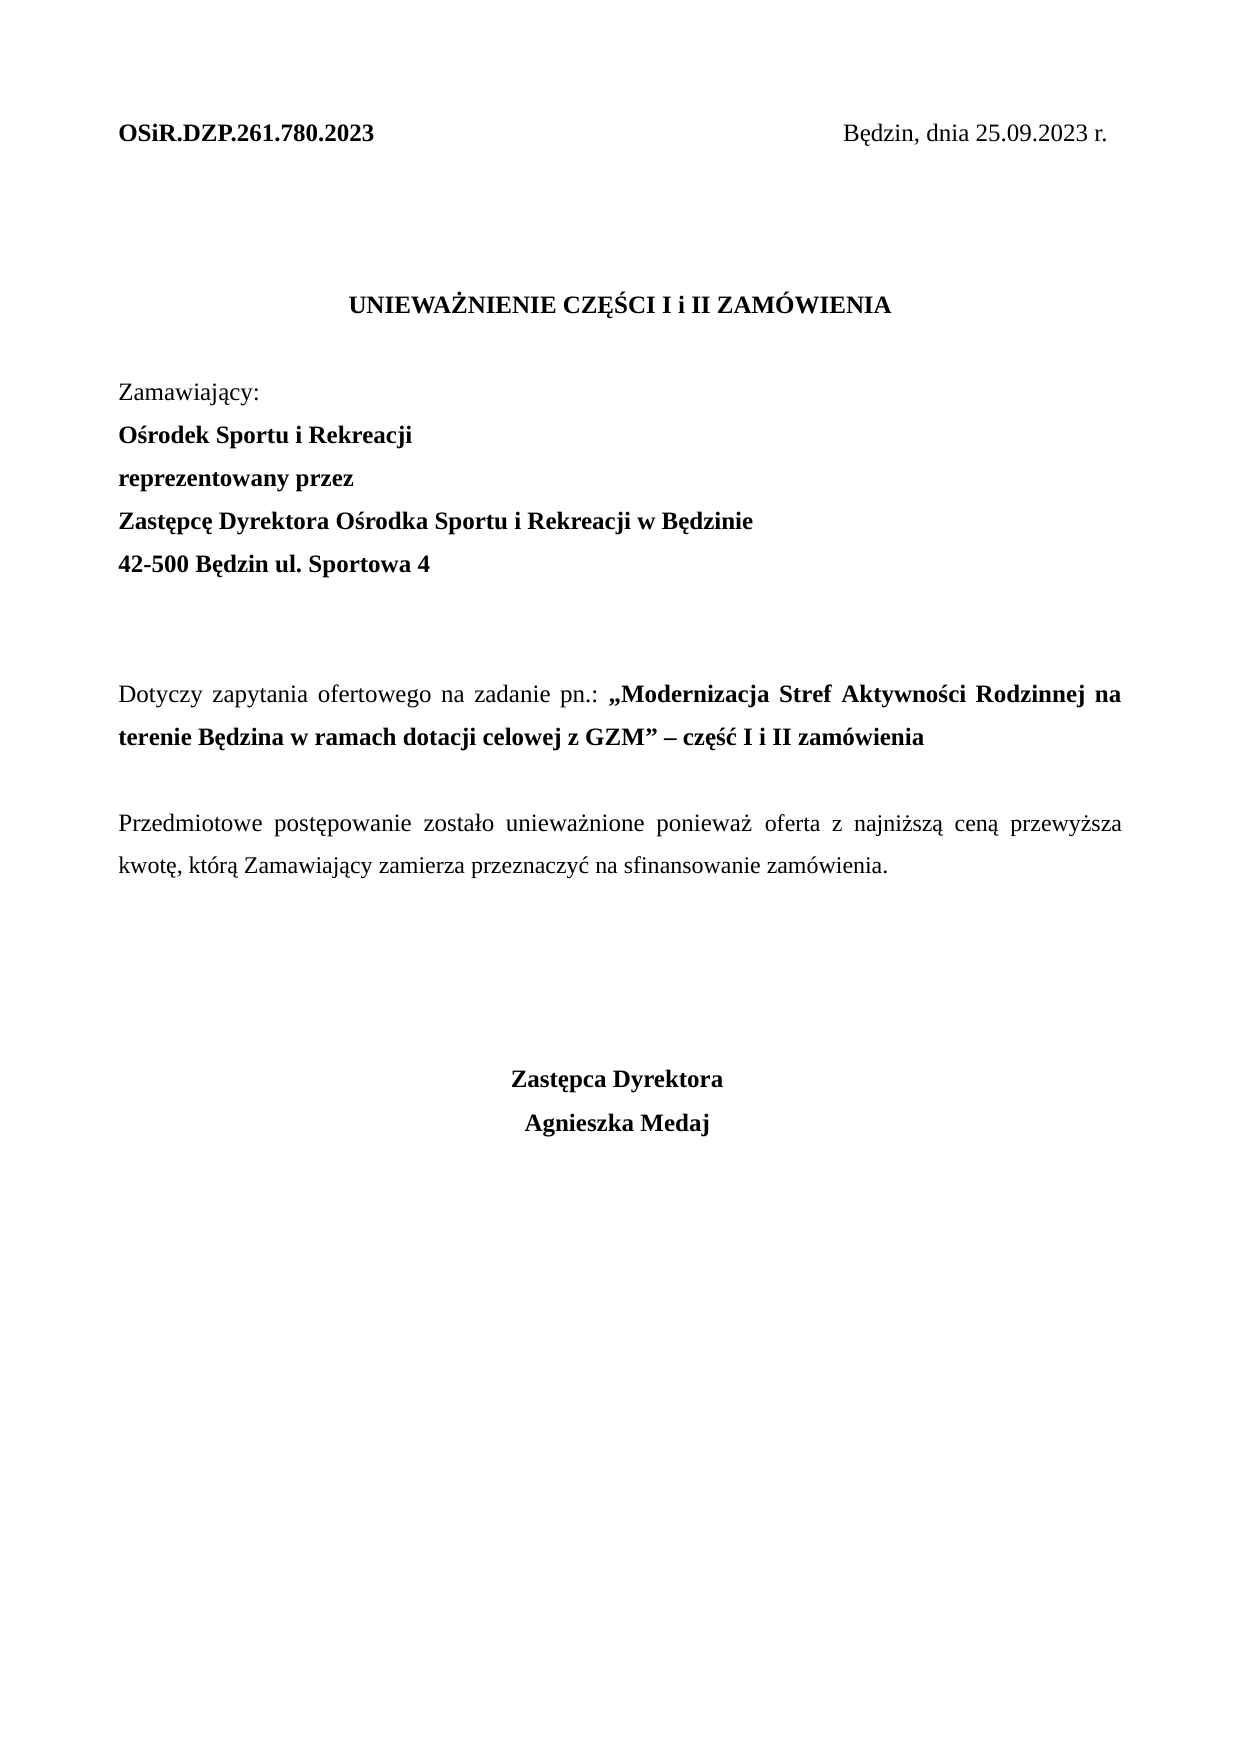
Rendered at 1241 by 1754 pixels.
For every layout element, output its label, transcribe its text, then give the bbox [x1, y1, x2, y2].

text reprezentowany przez [118, 463, 1122, 492]
text Dotyczy zapytania ofertowego na zadanie pn.: „Modernizacja Stref Aktywności Rodzinnej na terenie Będzina w ramach dotacji celowej z GZM” – część I i II zamówienia [118, 679, 1122, 751]
text UNIEWAŻNIENIE CZĘŚCI I i II ZAMÓWIENIA [118, 291, 1122, 319]
text Zamawiający: [118, 377, 1122, 406]
text 42-500 Będzin ul. Sportowa 4 [118, 549, 1122, 578]
text Agnieszka Medaj [118, 1108, 1122, 1136]
text Ośrodek Sportu i Rekreacji [118, 420, 1122, 449]
text Przedmiotowe postępowanie zostało unieważnione ponieważ oferta z najniższą ceną przewyższa kwotę, którą Zamawiający zamierza przeznaczyć na sfinansowanie zamówienia. [118, 808, 1122, 878]
text OSiR.DZP.261.780.2023 Będzin, dnia 25.09.2023 r. [118, 118, 1122, 147]
text Zastępca Dyrektora [118, 1064, 1122, 1093]
text Zastępcę Dyrektora Ośrodka Sportu i Rekreacji w Będzinie [118, 506, 1122, 535]
